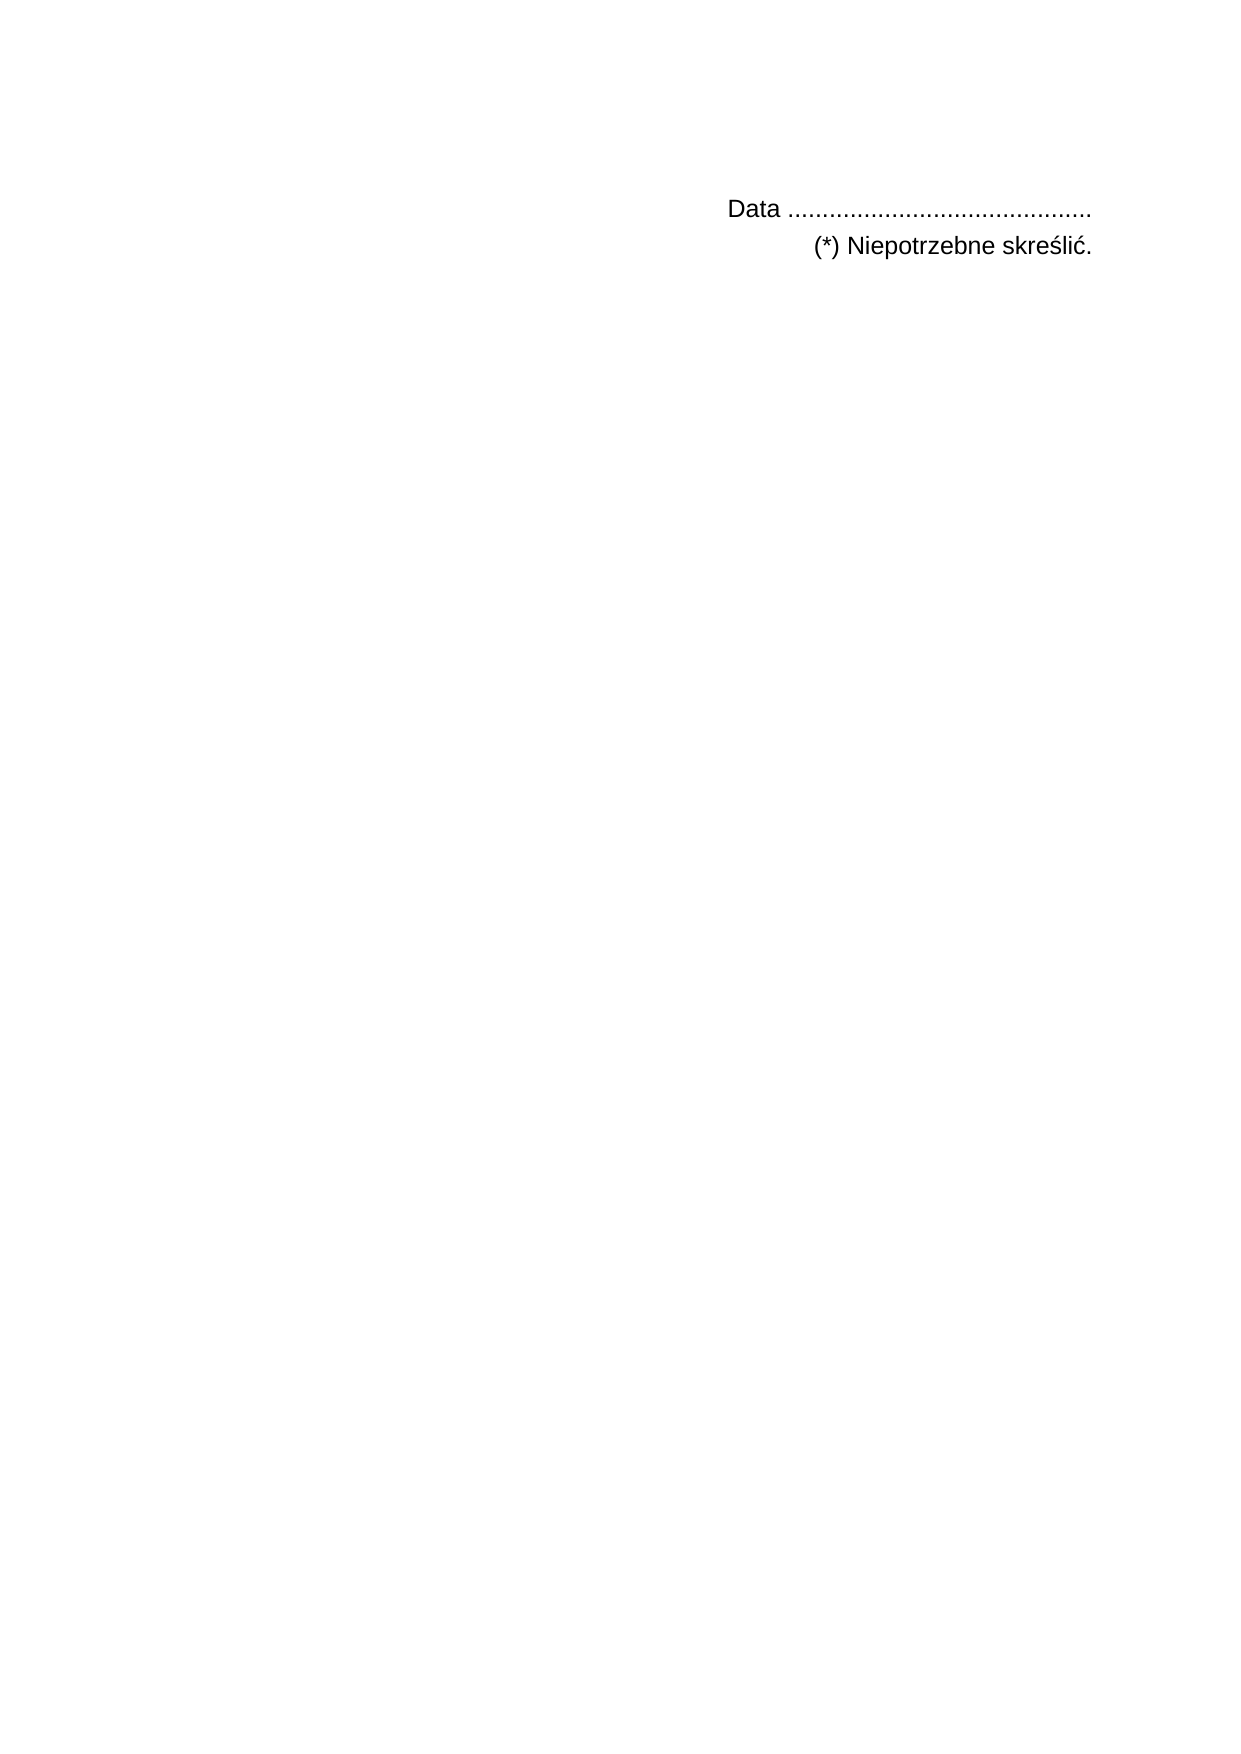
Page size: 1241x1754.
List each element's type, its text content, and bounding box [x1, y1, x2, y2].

text Data ............................................ [148, 148, 1093, 223]
text (*) Niepotrzebne skreślić. [148, 223, 1093, 260]
